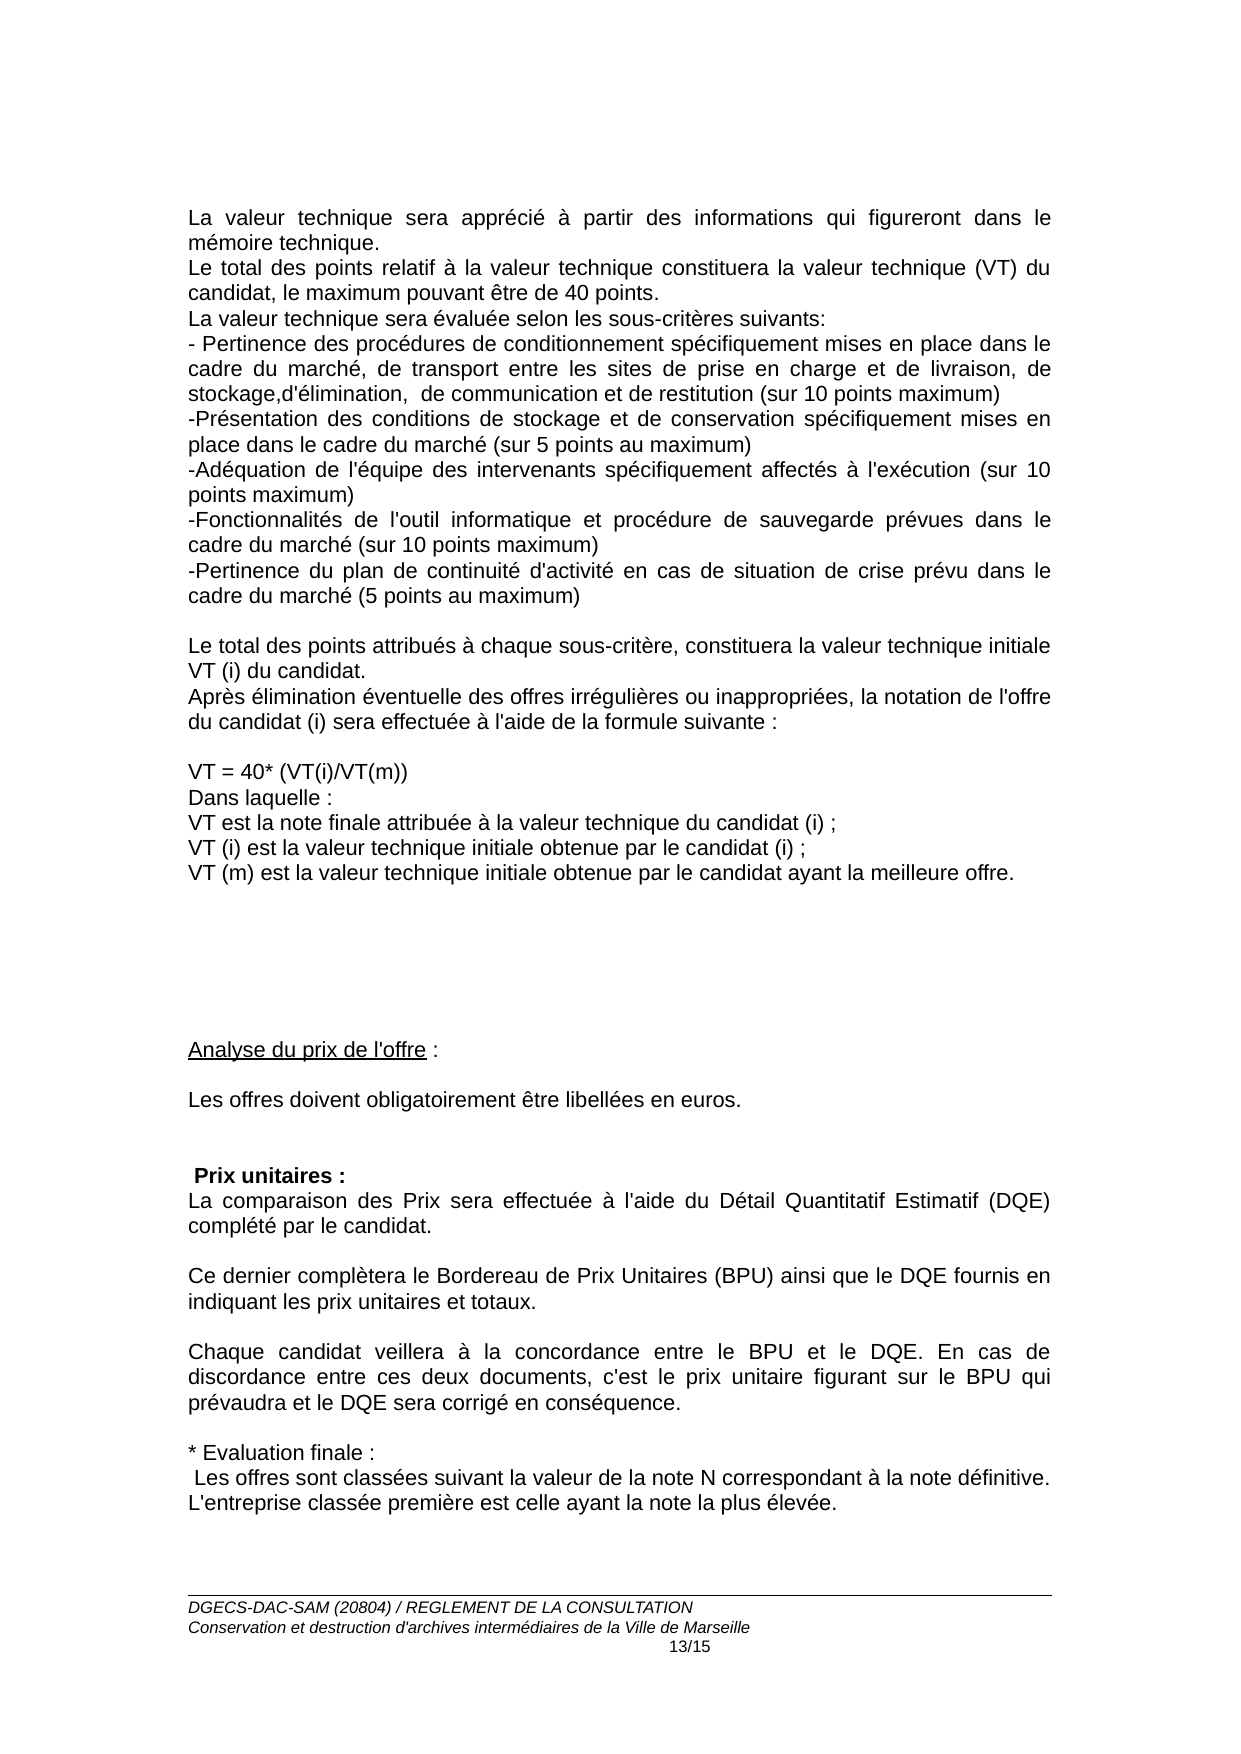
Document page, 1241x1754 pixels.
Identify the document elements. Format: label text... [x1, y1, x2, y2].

text Dans laquelle : [188, 784, 1052, 809]
text La valeur technique sera évaluée selon les sous-critères suivants: [188, 305, 1052, 331]
text VT = 40* (VT(i)/VT(m)) [188, 759, 1052, 784]
text - Pertinence des procédures de conditionnement spécifiquement mises en place dans le cadre du marché, de transport entre les sites de prise en charge et de livraison, de stockage,d'élimination, de communication et de restitution (sur 10 points maximum) [188, 331, 1052, 406]
text -Pertinence du plan de continuité d'activité en cas de situation de crise prévu dans le cadre du marché (5 points au maximum) [188, 557, 1052, 608]
text Le total des points attribués à chaque sous-critère, constituera la valeur technique initiale VT (i) du candidat. [188, 633, 1052, 683]
text Ce dernier complètera le Bordereau de Prix Unitaires (BPU) ainsi que le DQE fournis en indiquant les prix unitaires et totaux. [188, 1263, 1052, 1314]
text -Présentation des conditions de stockage et de conservation spécifiquement mises en place dans le cadre du marché (sur 5 points au maximum) [188, 406, 1052, 457]
text VT est la note finale attribuée à la valeur technique du candidat (i) ; [188, 809, 1052, 835]
text La comparaison des Prix sera effectuée à l'aide du Détail Quantitatif Estimatif (DQE) complété par le candidat. [188, 1188, 1052, 1238]
text Les offres sont classées suivant la valeur de la note N correspondant à la note définitive. L'entreprise classée première est celle ayant la note la plus élevée. [188, 1465, 1052, 1515]
text Le total des points relatif à la valeur technique constituera la valeur technique (VT) du candidat, le maximum pouvant être de 40 points. [188, 255, 1052, 305]
text Analyse du prix de l'offre : [188, 1036, 1052, 1062]
text La valeur technique sera apprécié à partir des informations qui figureront dans le mémoire technique. [188, 204, 1052, 255]
text Prix unitaires : [188, 1162, 1052, 1188]
text VT (m) est la valeur technique initiale obtenue par le candidat ayant la meilleure offre. [188, 860, 1052, 885]
text Après élimination éventuelle des offres irrégulières ou inappropriées, la notation de l'offre du candidat (i) sera effectuée à l'aide de la formule suivante : [188, 683, 1052, 734]
text * Evaluation finale : [188, 1440, 1052, 1465]
text -Adéquation de l'équipe des intervenants spécifiquement affectés à l'exécution (sur 10 points maximum) [188, 457, 1052, 507]
text Chaque candidat veillera à la concordance entre le BPU et le DQE. En cas de discordance entre ces deux documents, c'est le prix unitaire figurant sur le BPU qui prévaudra et le DQE sera corrigé en conséquence. [188, 1339, 1052, 1414]
text Les offres doivent obligatoirement être libellées en euros. [188, 1087, 1052, 1112]
text -Fonctionnalités de l'outil informatique et procédure de sauvegarde prévues dans le cadre du marché (sur 10 points maximum) [188, 507, 1052, 557]
text VT (i) est la valeur technique initiale obtenue par le candidat (i) ; [188, 835, 1052, 860]
